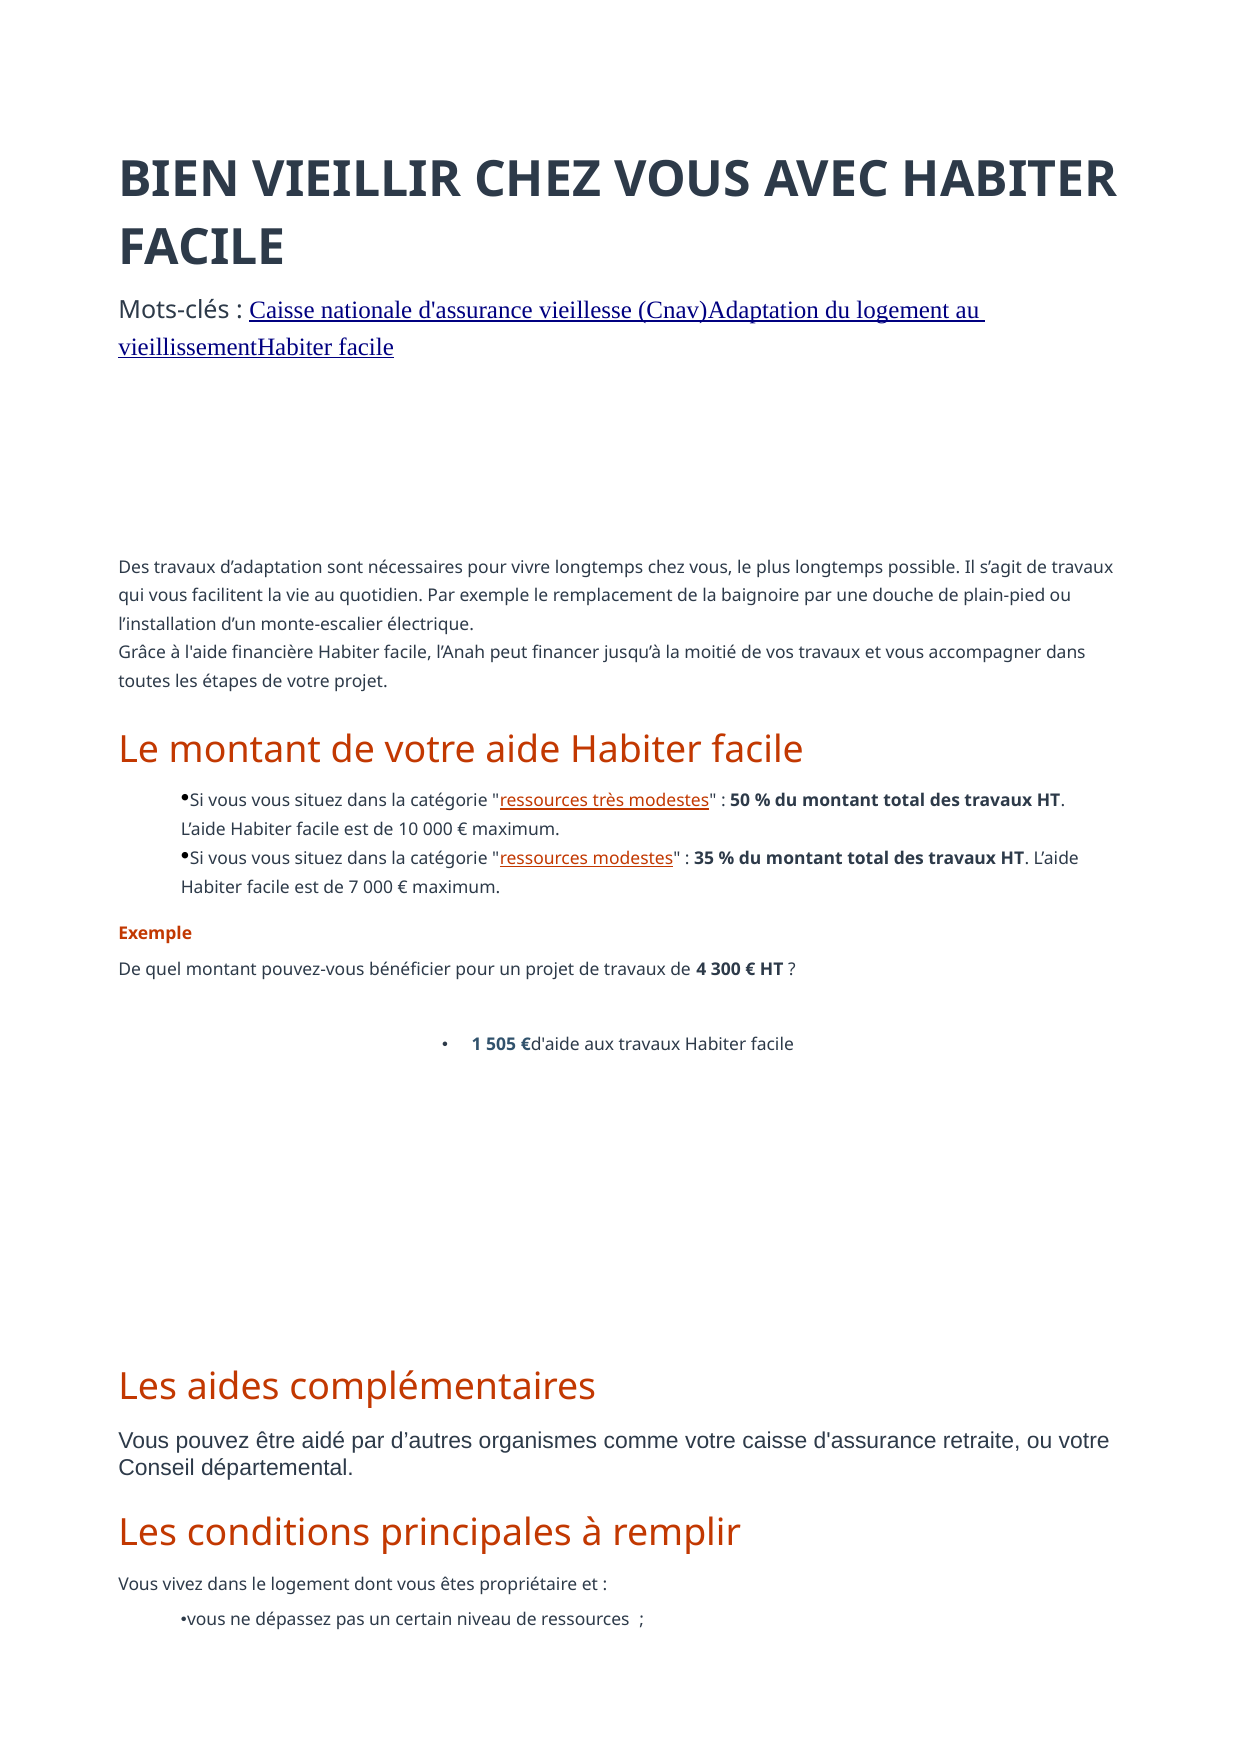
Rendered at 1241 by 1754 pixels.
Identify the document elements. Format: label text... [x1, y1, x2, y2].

subtitle Le montant de votre aide Habiter facile [118, 722, 1122, 773]
text De quel montant pouvez-vous bénéficier pour un projet de travaux de 4 300 € HT ? [118, 957, 1122, 981]
text Mots-clés : Caisse nationale d'assurance vieillesse (Cnav)Adaptation du logement au vieillissementHabiter facile [118, 292, 1122, 360]
list Si vous vous situez dans la catégorie "ressources modestes" : 35 % du montant total des travaux HT. L’aide Habiter facile est de 7 000 € maximum. [118, 846, 1109, 898]
text Vous pouvez être aidé par d’autres organismes comme votre caisse d'assurance retraite, ou votre Conseil départemental. [118, 1425, 1122, 1480]
list 1 505 €d'aide aux travaux Habiter facile [143, 985, 1122, 1055]
text Des travaux d’adaptation sont nécessaires pour vivre longtemps chez vous, le plus longtemps possible. Il s’agit de travaux qui vous facilitent la vie au quotidien. Par exemple le remplacement de la baignoire par une douche de plain-pied ou l’installation d’un monte-escalier électrique. [118, 554, 1122, 635]
text Grâce à l'aide financière Habiter facile, l’Anah peut financer jusqu’à la moitié de vos travaux et vous accompagner dans toutes les étapes de votre projet. [118, 640, 1122, 692]
subtitle BIEN VIEILLIR CHEZ VOUS AVEC HABITER FACILE [118, 143, 1122, 279]
subtitle Exemple [118, 920, 1122, 944]
subtitle Les aides complémentaires [118, 1359, 1122, 1410]
subtitle Les conditions principales à remplir [118, 1505, 1122, 1556]
text Vous vivez dans le logement dont vous êtes propriétaire et : [118, 1571, 1122, 1595]
list Si vous vous situez dans la catégorie "ressources très modestes" : 50 % du montant total des travaux HT. L’aide Habiter facile est de 10 000 € maximum. [118, 788, 1109, 841]
list vous ne dépassez pas un certain niveau de ressources ; [118, 1606, 1109, 1630]
